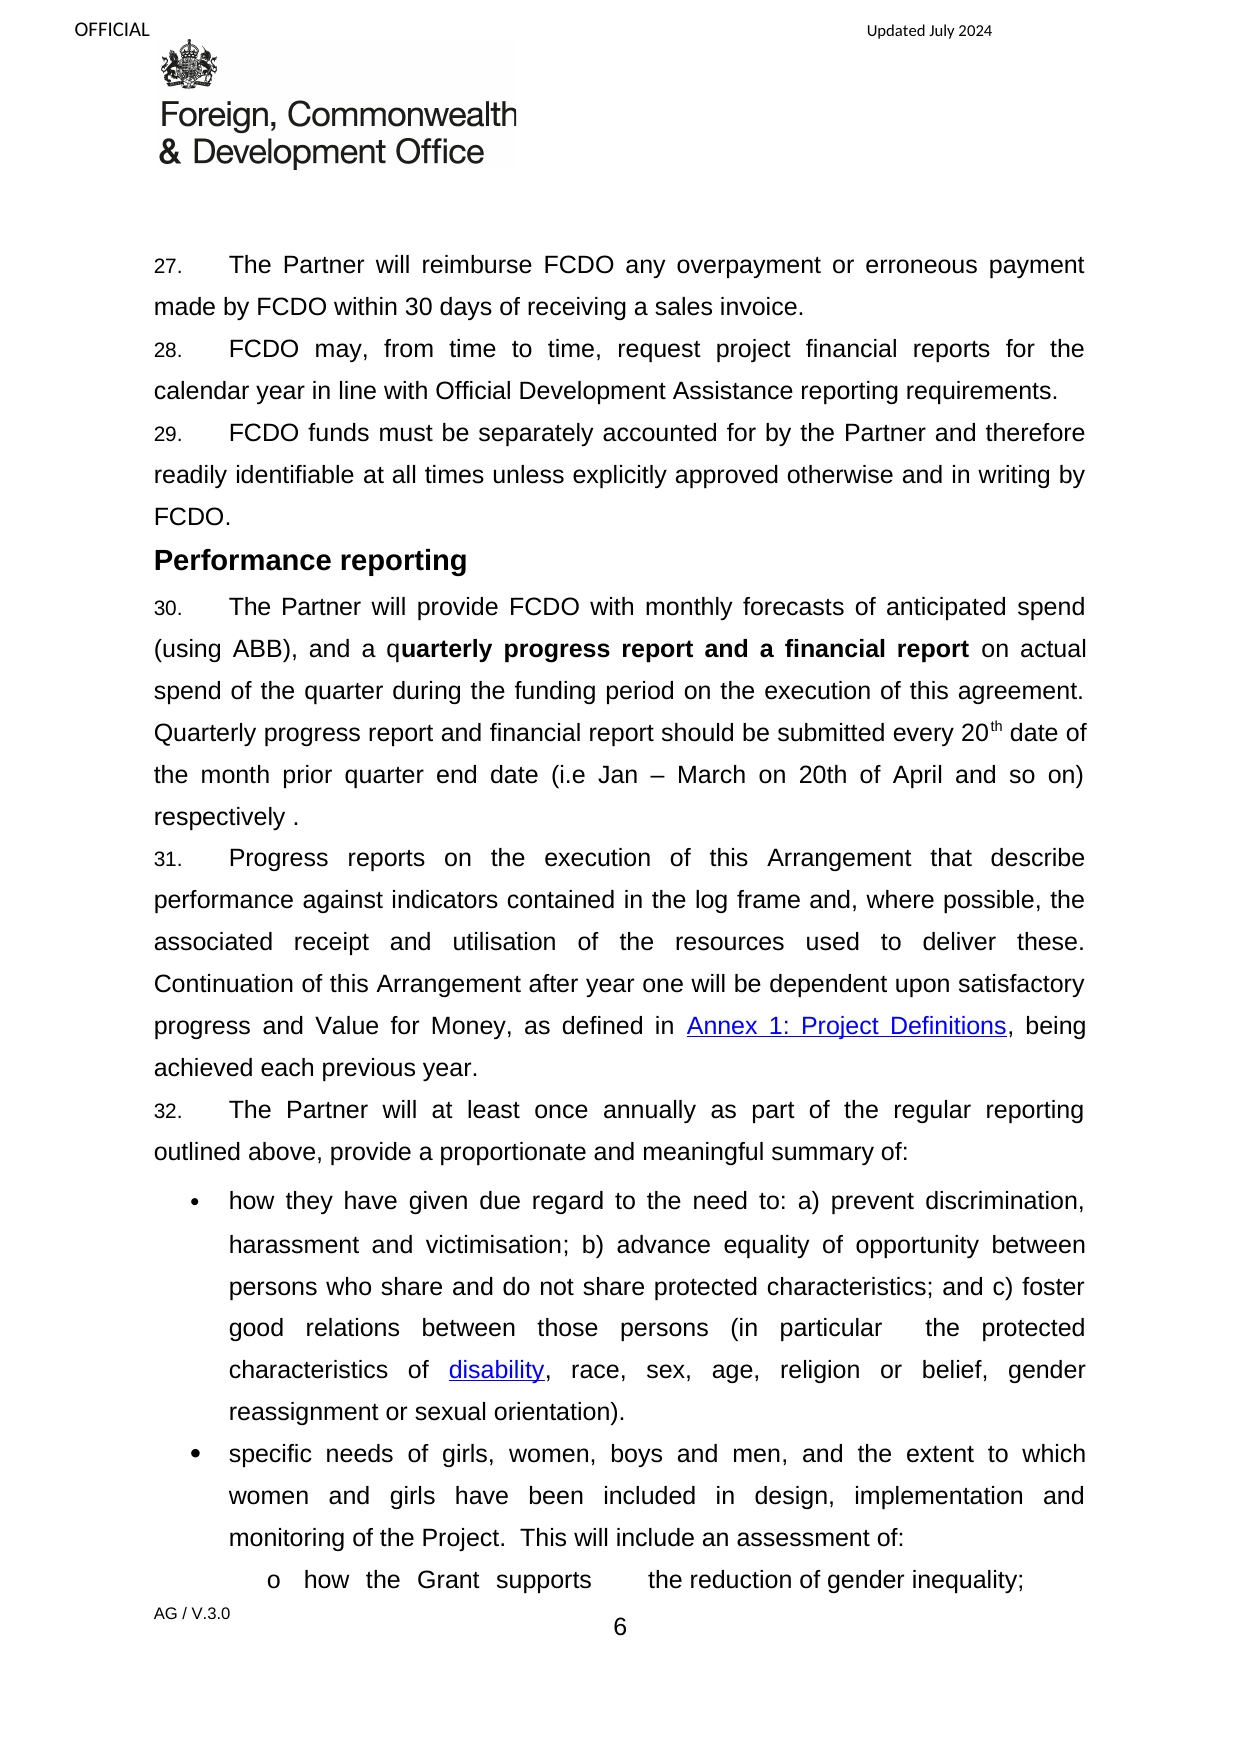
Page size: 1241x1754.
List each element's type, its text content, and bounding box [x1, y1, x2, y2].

picture [157, 39, 517, 170]
list FCDO funds must be separately accounted for by the Partner and therefore readily identifiable at all times unless explicitly approved otherwise and in writing by FCDO. [153, 418, 1087, 530]
list how they have given due regard to the need to: a) prevent discrimination, harassment and victimisation; b) advance equality of opportunity between persons who share and do not share protected characteristics; and c) foster good relations between those persons (in particular the protected characteristics of disability, race, sex, age, religion or belief, gender reassignment or sexual orientation). [191, 1179, 1087, 1426]
list FCDO may, from time to time, request project financial reports for the calendar year in line with Official Development Assistance reporting requirements. [153, 335, 1087, 404]
list The Partner will provide FCDO with monthly forecasts of anticipated spend (using ABB), and a quarterly progress report and a financial report on actual spend of the quarter during the funding period on the execution of this agreement. Quarterly progress report and financial report should be submitted every 20th date of the month prior quarter end date (i.e Jan – March on 20th of April and so on) respectively . [153, 593, 1087, 830]
list Progress reports on the execution of this Arrangement that describe performance against indicators contained in the log frame and, where possible, the associated receipt and utilisation of the resources used to deliver these. Continuation of this Arrangement after year one will be dependent upon satisfactory progress and Value for Money, as defined in Annex 1: Project Definitions, being achieved each previous year. [153, 844, 1087, 1082]
list specific needs of girls, women, boys and men, and the extent to which women and girls have been included in design, implementation and monitoring of the Project. This will include an assessment of: [191, 1440, 1087, 1552]
list The Partner will reimburse FCDO any overpayment or erroneous payment made by FCDO within 30 days of receiving a sales invoice. [153, 251, 1087, 321]
text Performance reporting [153, 544, 1087, 577]
list how the Grant supports the reduction of gender inequality; [266, 1566, 1087, 1596]
list The Partner will at least once annually as part of the regular reporting outlined above, provide a proportionate and meaningful summary of: [153, 1096, 1087, 1165]
